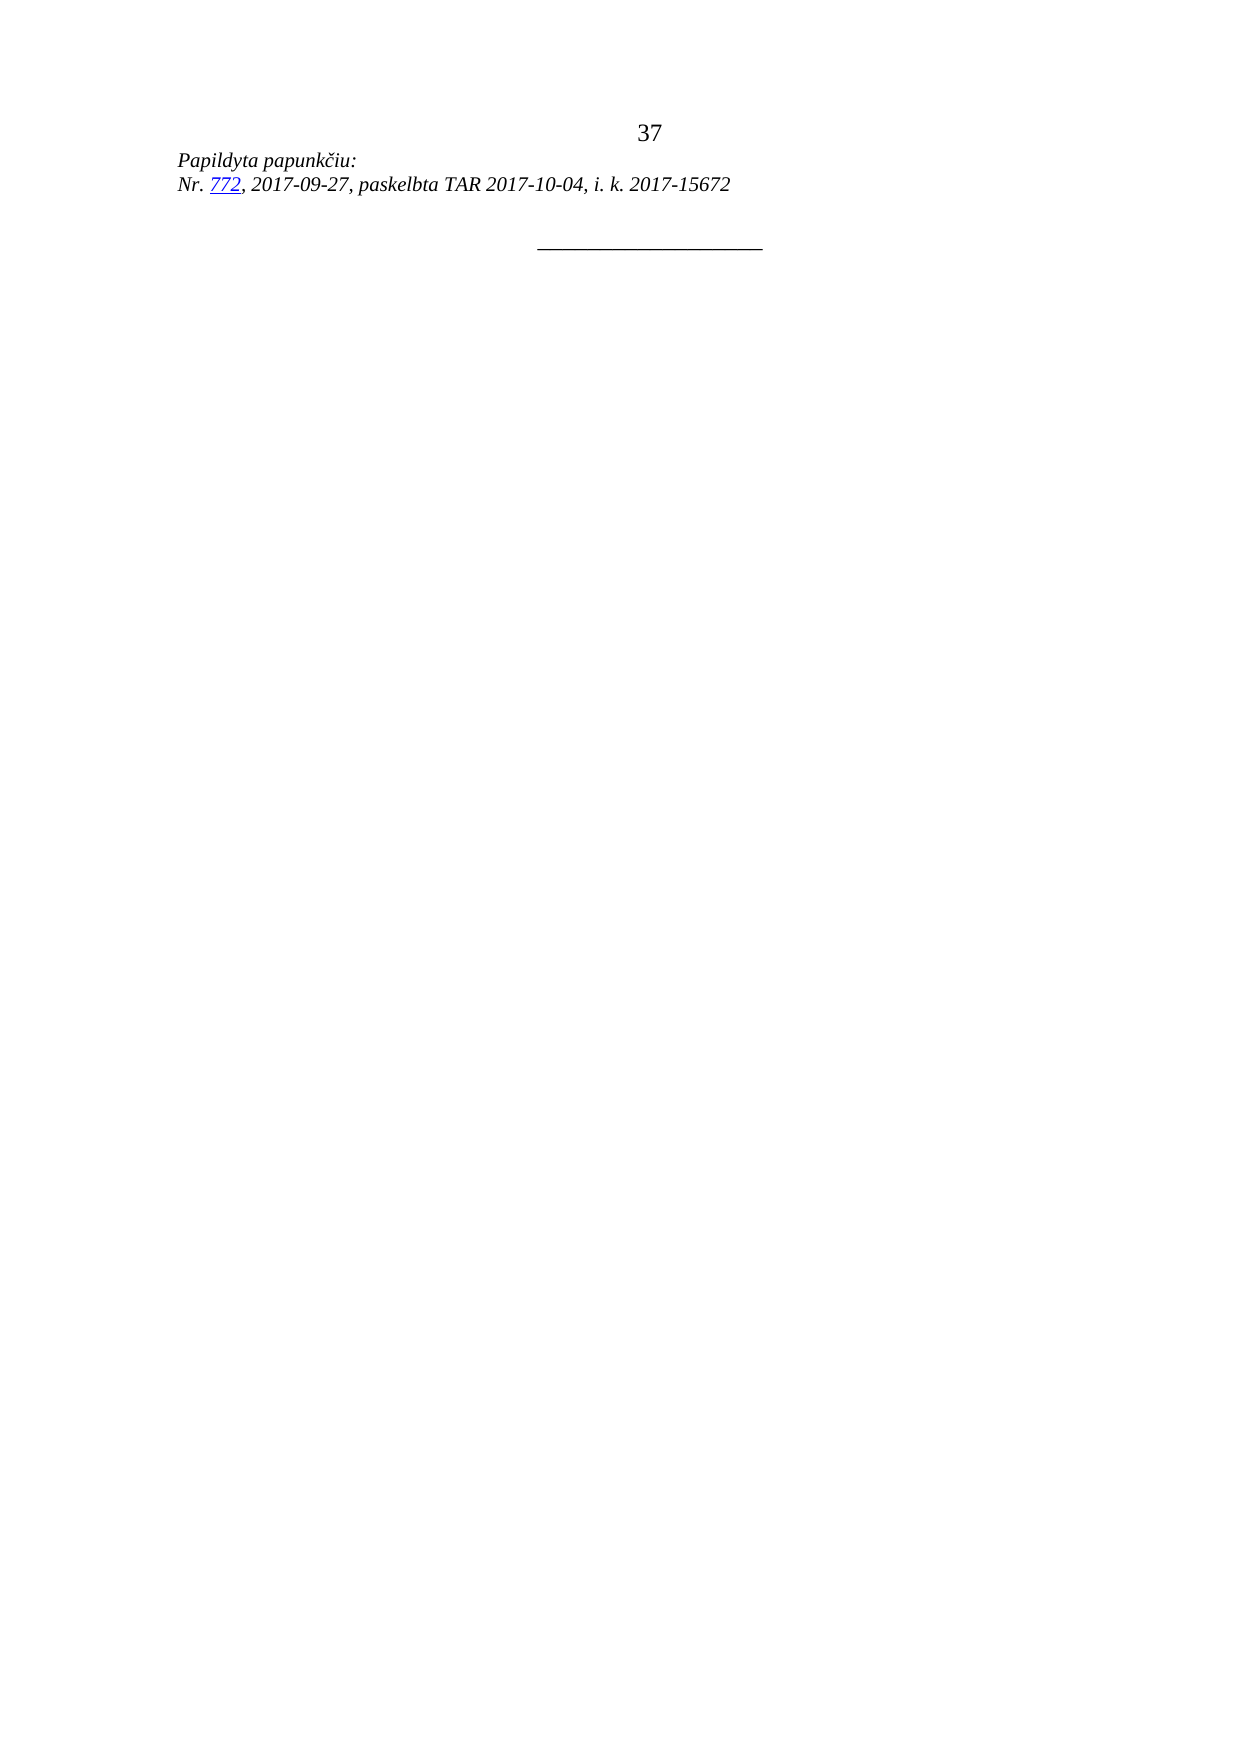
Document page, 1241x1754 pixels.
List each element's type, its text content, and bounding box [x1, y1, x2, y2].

text __________________ [177, 224, 1122, 253]
text Papildyta papunkčiu: [177, 148, 1122, 172]
text Nr. 772, 2017-09-27, paskelbta TAR 2017-10-04, i. k. 2017-15672 [177, 172, 1122, 196]
